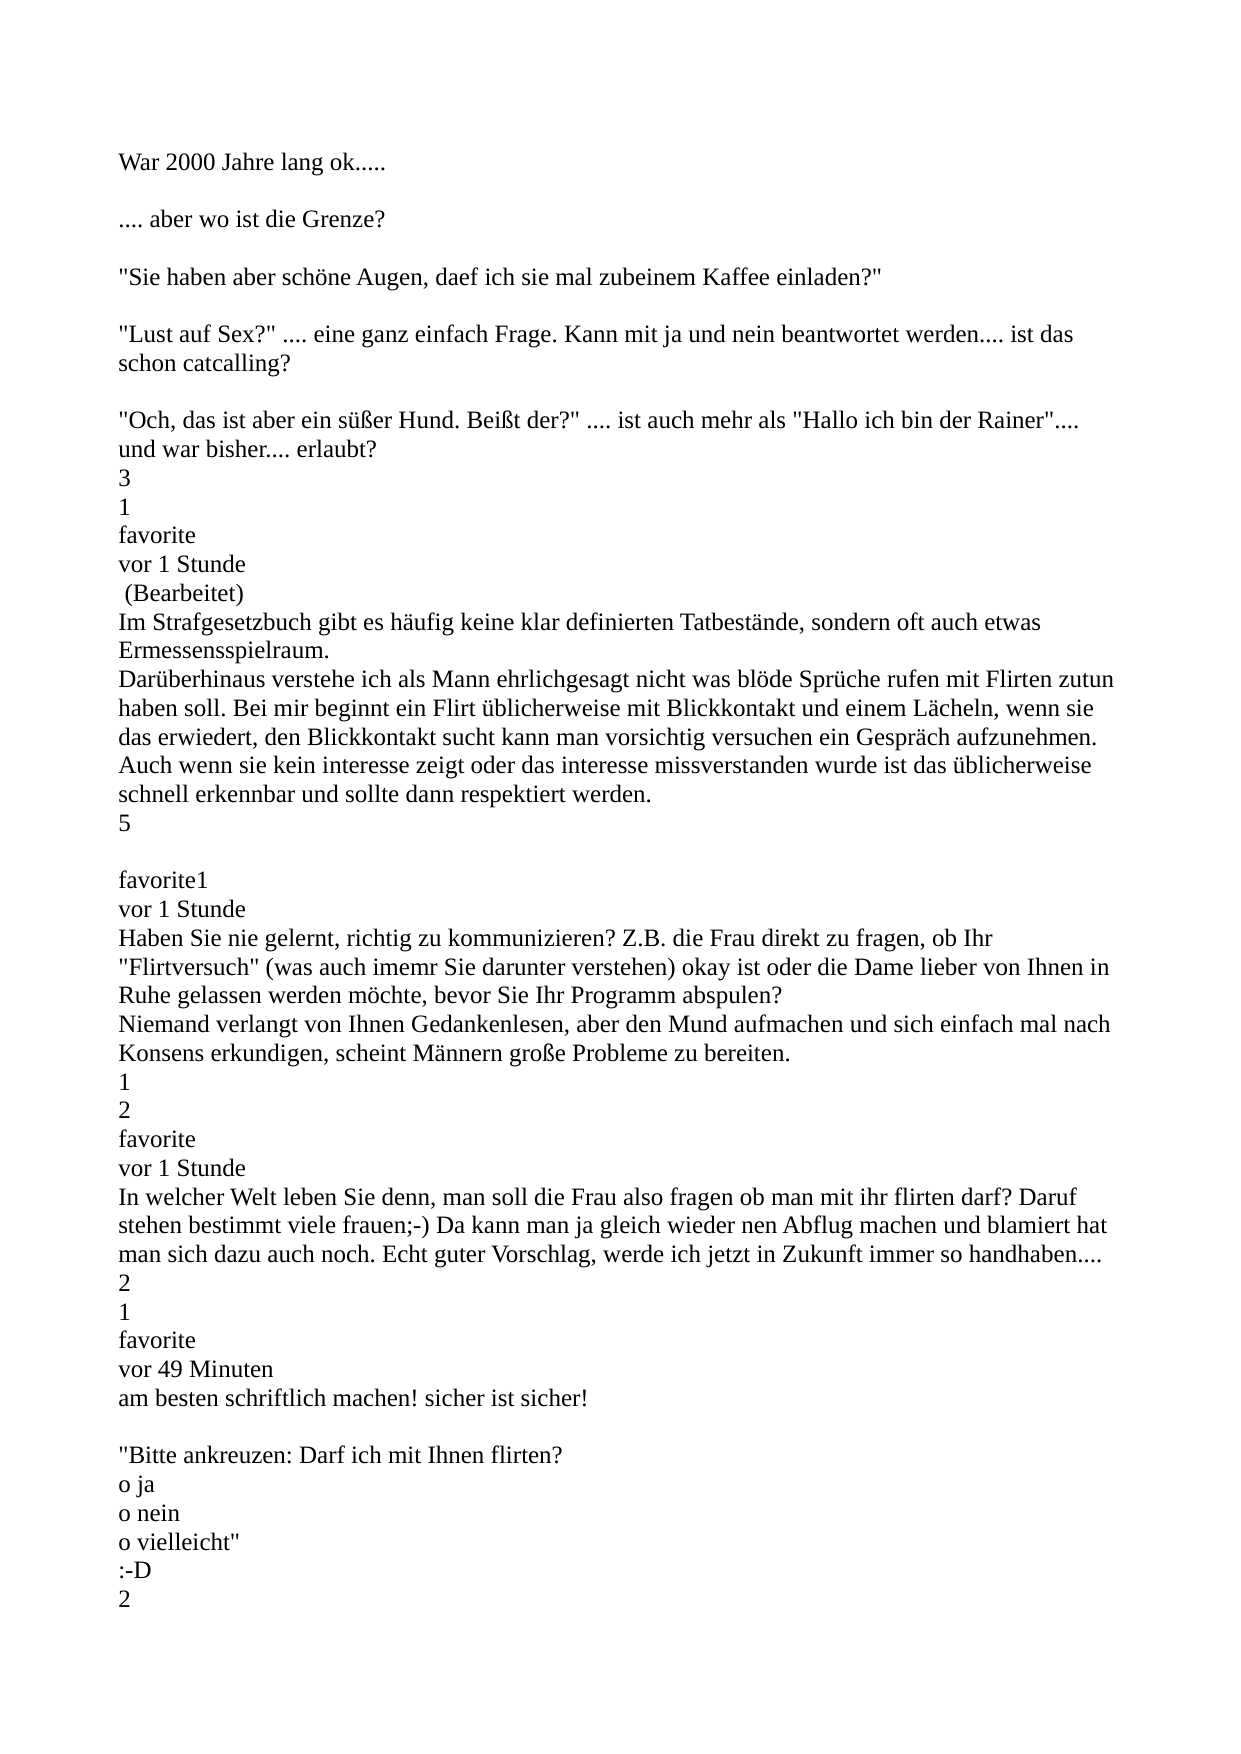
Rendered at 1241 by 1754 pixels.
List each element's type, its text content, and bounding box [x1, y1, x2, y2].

text 1 [118, 1067, 1122, 1096]
text "Och, das ist aber ein süßer Hund. Beißt der?" .... ist auch mehr als "Hallo ich bin der Rainer".... und war bisher.... erlaubt? [118, 406, 1122, 463]
text vor 1 Stunde [118, 1153, 1122, 1182]
text In welcher Welt leben Sie denn, man soll die Frau also fragen ob man mit ihr flirten darf? Daruf stehen bestimmt viele frauen;-) Da kann man ja gleich wieder nen Abflug machen und blamiert hat man sich dazu auch noch. Echt guter Vorschlag, werde ich jetzt in Zukunft immer so handhaben.... [118, 1182, 1122, 1268]
text vor 1 Stunde [118, 549, 1122, 578]
text favorite [118, 521, 1122, 549]
text "Lust auf Sex?" .... eine ganz einfach Frage. Kann mit ja und nein beantwortet werden.... ist das schon catcalling? [118, 319, 1122, 377]
text am besten schriftlich machen! sicher ist sicher! [118, 1383, 1122, 1412]
text favorite [118, 1326, 1122, 1354]
text favorite [118, 1124, 1122, 1153]
text (Bearbeitet) [118, 578, 1122, 607]
text :-D [118, 1556, 1122, 1584]
text Haben Sie nie gelernt, richtig zu kommunizieren? Z.B. die Frau direkt zu fragen, ob Ihr "Flirtversuch" (was auch imemr Sie darunter verstehen) okay ist oder die Dame lieber von Ihnen in Ruhe gelassen werden möchte, bevor Sie Ihr Programm abspulen? [118, 923, 1122, 1009]
text o ja [118, 1469, 1122, 1498]
text Darüberhinaus verstehe ich als Mann ehrlichgesagt nicht was blöde Sprüche rufen mit Flirten zutun haben soll. Bei mir beginnt ein Flirt üblicherweise mit Blickkontakt und einem Lächeln, wenn sie das erwiedert, den Blickkontakt sucht kann man vorsichtig versuchen ein Gespräch aufzunehmen. Auch wenn sie kein interesse zeigt oder das interesse missverstanden wurde ist das üblicherweise schnell erkennbar und sollte dann respektiert werden. [118, 664, 1122, 808]
text 2 [118, 1268, 1122, 1297]
text o vielleicht" [118, 1527, 1122, 1556]
text "Bitte ankreuzen: Darf ich mit Ihnen flirten? [118, 1441, 1122, 1469]
text 3 [118, 463, 1122, 492]
text War 2000 Jahre lang ok..... [118, 147, 1122, 176]
text o nein [118, 1498, 1122, 1527]
text vor 49 Minuten [118, 1354, 1122, 1383]
text 1 [118, 1297, 1122, 1326]
text Niemand verlangt von Ihnen Gedankenlesen, aber den Mund aufmachen und sich einfach mal nach Konsens erkundigen, scheint Männern große Probleme zu bereiten. [118, 1009, 1122, 1067]
text favorite1 [118, 866, 1122, 894]
text .... aber wo ist die Grenze? [118, 204, 1122, 233]
text Im Strafgesetzbuch gibt es häufig keine klar definierten Tatbestände, sondern oft auch etwas Ermessensspielraum. [118, 607, 1122, 664]
text 2 [118, 1096, 1122, 1124]
text 1 [118, 492, 1122, 521]
text "Sie haben aber schöne Augen, daef ich sie mal zubeinem Kaffee einladen?" [118, 262, 1122, 291]
text vor 1 Stunde [118, 894, 1122, 923]
text 5 [118, 808, 1122, 837]
text 2 [118, 1584, 1122, 1613]
